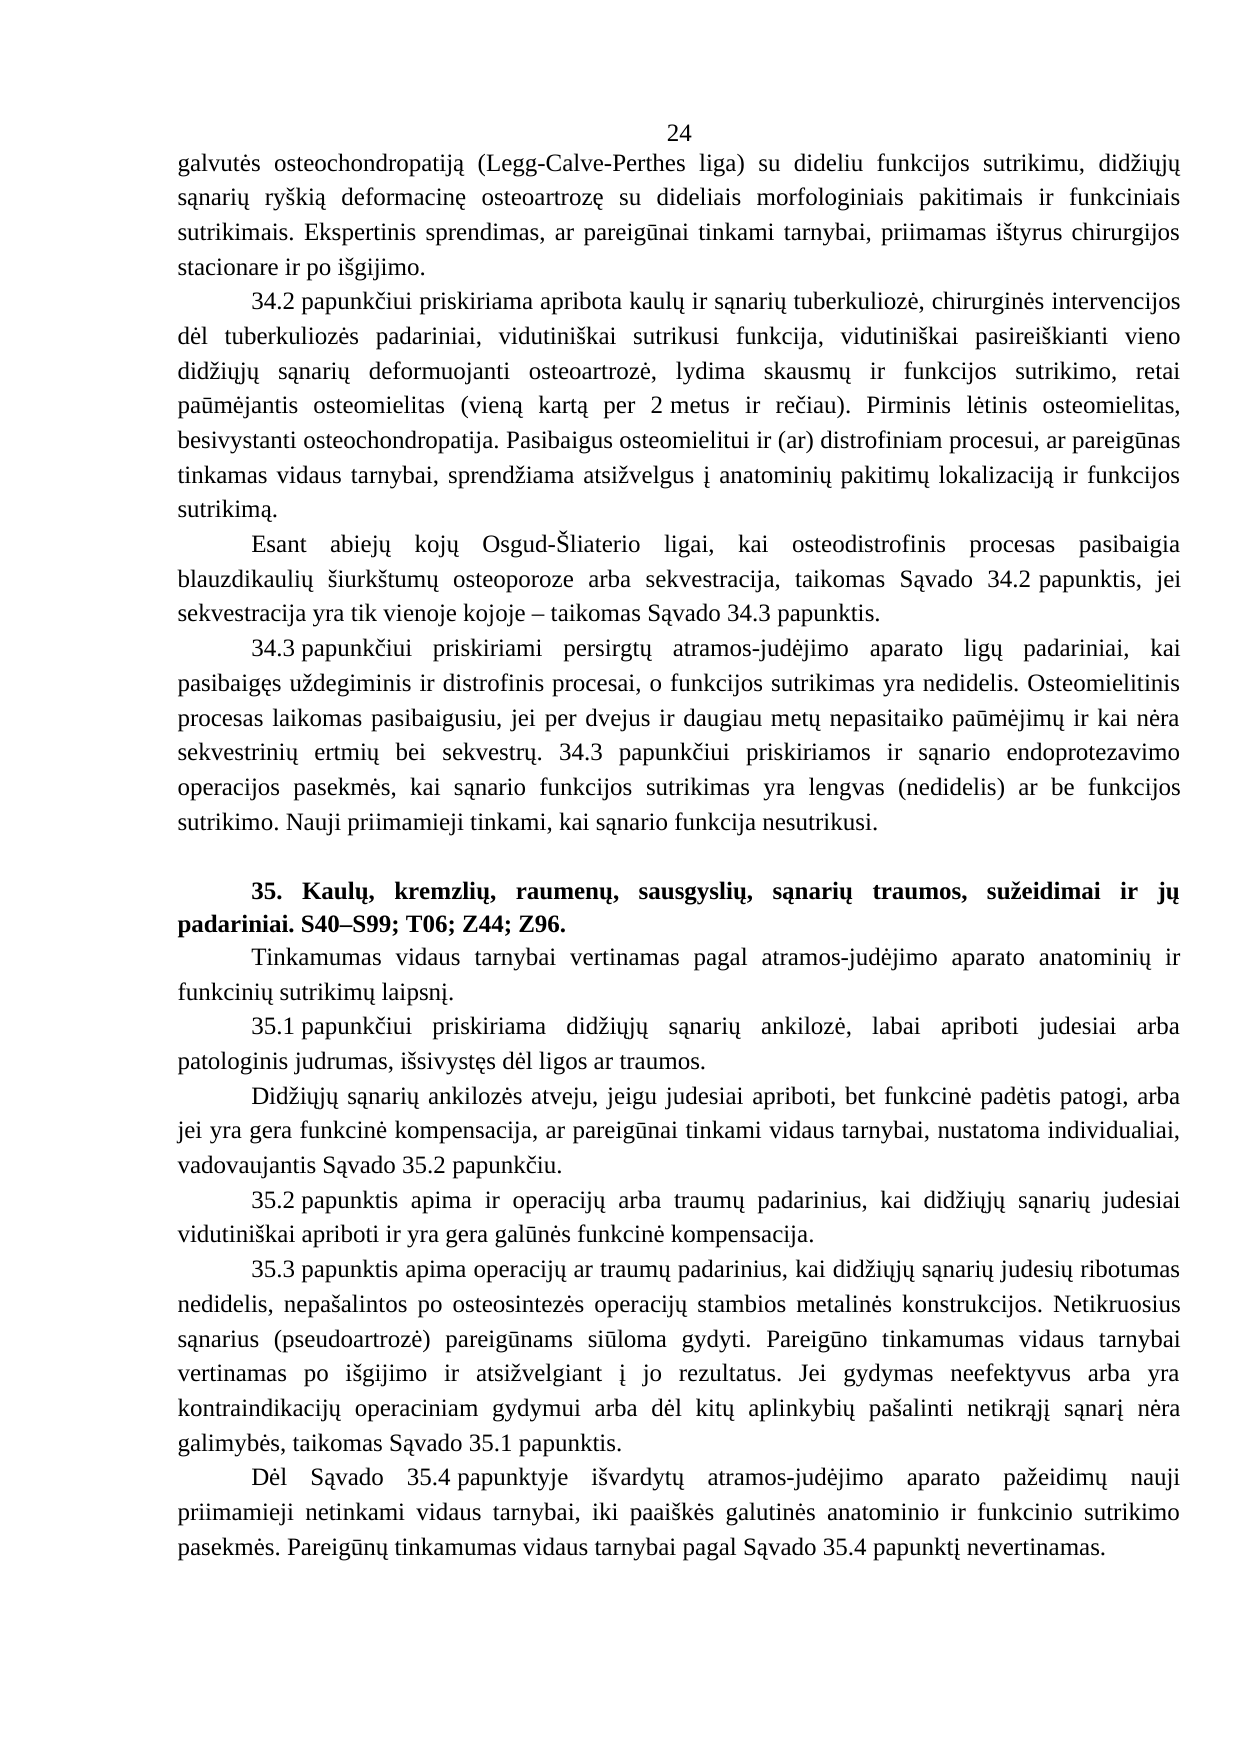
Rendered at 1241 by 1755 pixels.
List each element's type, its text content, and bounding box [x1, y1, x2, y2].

text 34.2 papunkčiui priskiriama apribota kaulų ir sąnarių tuberkuliozė, chirurginės intervencijos dėl tuberkuliozės padariniai, vidutiniškai sutrikusi funkcija, vidutiniškai pasireiškianti vieno didžiųjų sąnarių deformuojanti osteoartrozė, lydima skausmų ir funkcijos sutrikimo, retai paūmėjantis osteomielitas (vieną kartą per 2 metus ir rečiau). Pirminis lėtinis osteomielitas, besivystanti osteochondropatija. Pasibaigus osteomielitui ir (ar) distrofiniam procesui, ar pareigūnas tinkamas vidaus tarnybai, sprendžiama atsižvelgus į anatominių pakitimų lokalizaciją ir funkcijos sutrikimą. [177, 286, 1181, 523]
text Didžiųjų sąnarių ankilozės atveju, jeigu judesiai apriboti, bet funkcinė padėtis patogi, arba jei yra gera funkcinė kompensacija, ar pareigūnai tinkami vidaus tarnybai, nustatoma individualiai, vadovaujantis Sąvado 35.2 papunkčiu. [177, 1081, 1181, 1179]
text 35.3 papunktis apima operacijų ar traumų padarinius, kai didžiųjų sąnarių judesių ribotumas nedidelis, nepašalintos po osteosintezės operacijų stambios metalinės konstrukcijos. Netikruosius sąnarius (pseudoartrozė) pareigūnams siūloma gydyti. Pareigūno tinkamumas vidaus tarnybai vertinamas po išgijimo ir atsižvelgiant į jo rezultatus. Jei gydymas neefektyvus arba yra kontraindikacijų operaciniam gydymui arba dėl kitų aplinkybių pašalinti netikrąjį sąnarį nėra galimybės, taikomas Sąvado 35.1 papunktis. [177, 1254, 1181, 1456]
text 35. Kaulų, kremzlių, raumenų, sausgyslių, sąnarių traumos, sužeidimai ir jų padariniai. S40–S99; T06; Z44; Z96. [177, 876, 1181, 938]
text 35.1 papunkčiui priskiriama didžiųjų sąnarių ankilozė, labai apriboti judesiai arba patologinis judrumas, išsivystęs dėl ligos ar traumos. [177, 1011, 1181, 1075]
text galvutės osteochondropatiją (Legg-Calve-Perthes liga) su dideliu funkcijos sutrikimu, didžiųjų sąnarių ryškią deformacinę osteoartrozę su dideliais morfologiniais pakitimais ir funkciniais sutrikimais. Ekspertinis sprendimas, ar pareigūnai tinkami tarnybai, priimamas ištyrus chirurgijos stacionare ir po išgijimo. [177, 148, 1181, 280]
text Dėl Sąvado 35.4 papunktyje išvardytų atramos-judėjimo aparato pažeidimų nauji priimamieji netinkami vidaus tarnybai, iki paaiškės galutinės anatominio ir funkcinio sutrikimo pasekmės. Pareigūnų tinkamumas vidaus tarnybai pagal Sąvado 35.4 papunktį nevertinamas. [177, 1462, 1181, 1561]
text Tinkamumas vidaus tarnybai vertinamas pagal atramos-judėjimo aparato anatominių ir funkcinių sutrikimų laipsnį. [177, 942, 1181, 1006]
text 35.2 papunktis apima ir operacijų arba traumų padarinius, kai didžiųjų sąnarių judesiai vidutiniškai apriboti ir yra gera galūnės funkcinė kompensacija. [177, 1185, 1181, 1248]
text 34.3 papunkčiui priskiriami persirgtų atramos-judėjimo aparato ligų padariniai, kai pasibaigęs uždegiminis ir distrofinis procesai, o funkcijos sutrikimas yra nedidelis. Osteomielitinis procesas laikomas pasibaigusiu, jei per dvejus ir daugiau metų nepasitaiko paūmėjimų ir kai nėra sekvestrinių ertmių bei sekvestrų. 34.3 papunkčiui priskiriamos ir sąnario endoprotezavimo operacijos pasekmės, kai sąnario funkcijos sutrikimas yra lengvas (nedidelis) ar be funkcijos sutrikimo. Nauji priimamieji tinkami, kai sąnario funkcija nesutrikusi. [177, 633, 1181, 835]
text Esant abiejų kojų Osgud-Šliaterio ligai, kai osteodistrofinis procesas pasibaigia blauzdikaulių šiurkštumų osteoporoze arba sekvestracija, taikomas Sąvado 34.2 papunktis, jei sekvestracija yra tik vienoje kojoje – taikomas Sąvado 34.3 papunktis. [177, 529, 1181, 627]
